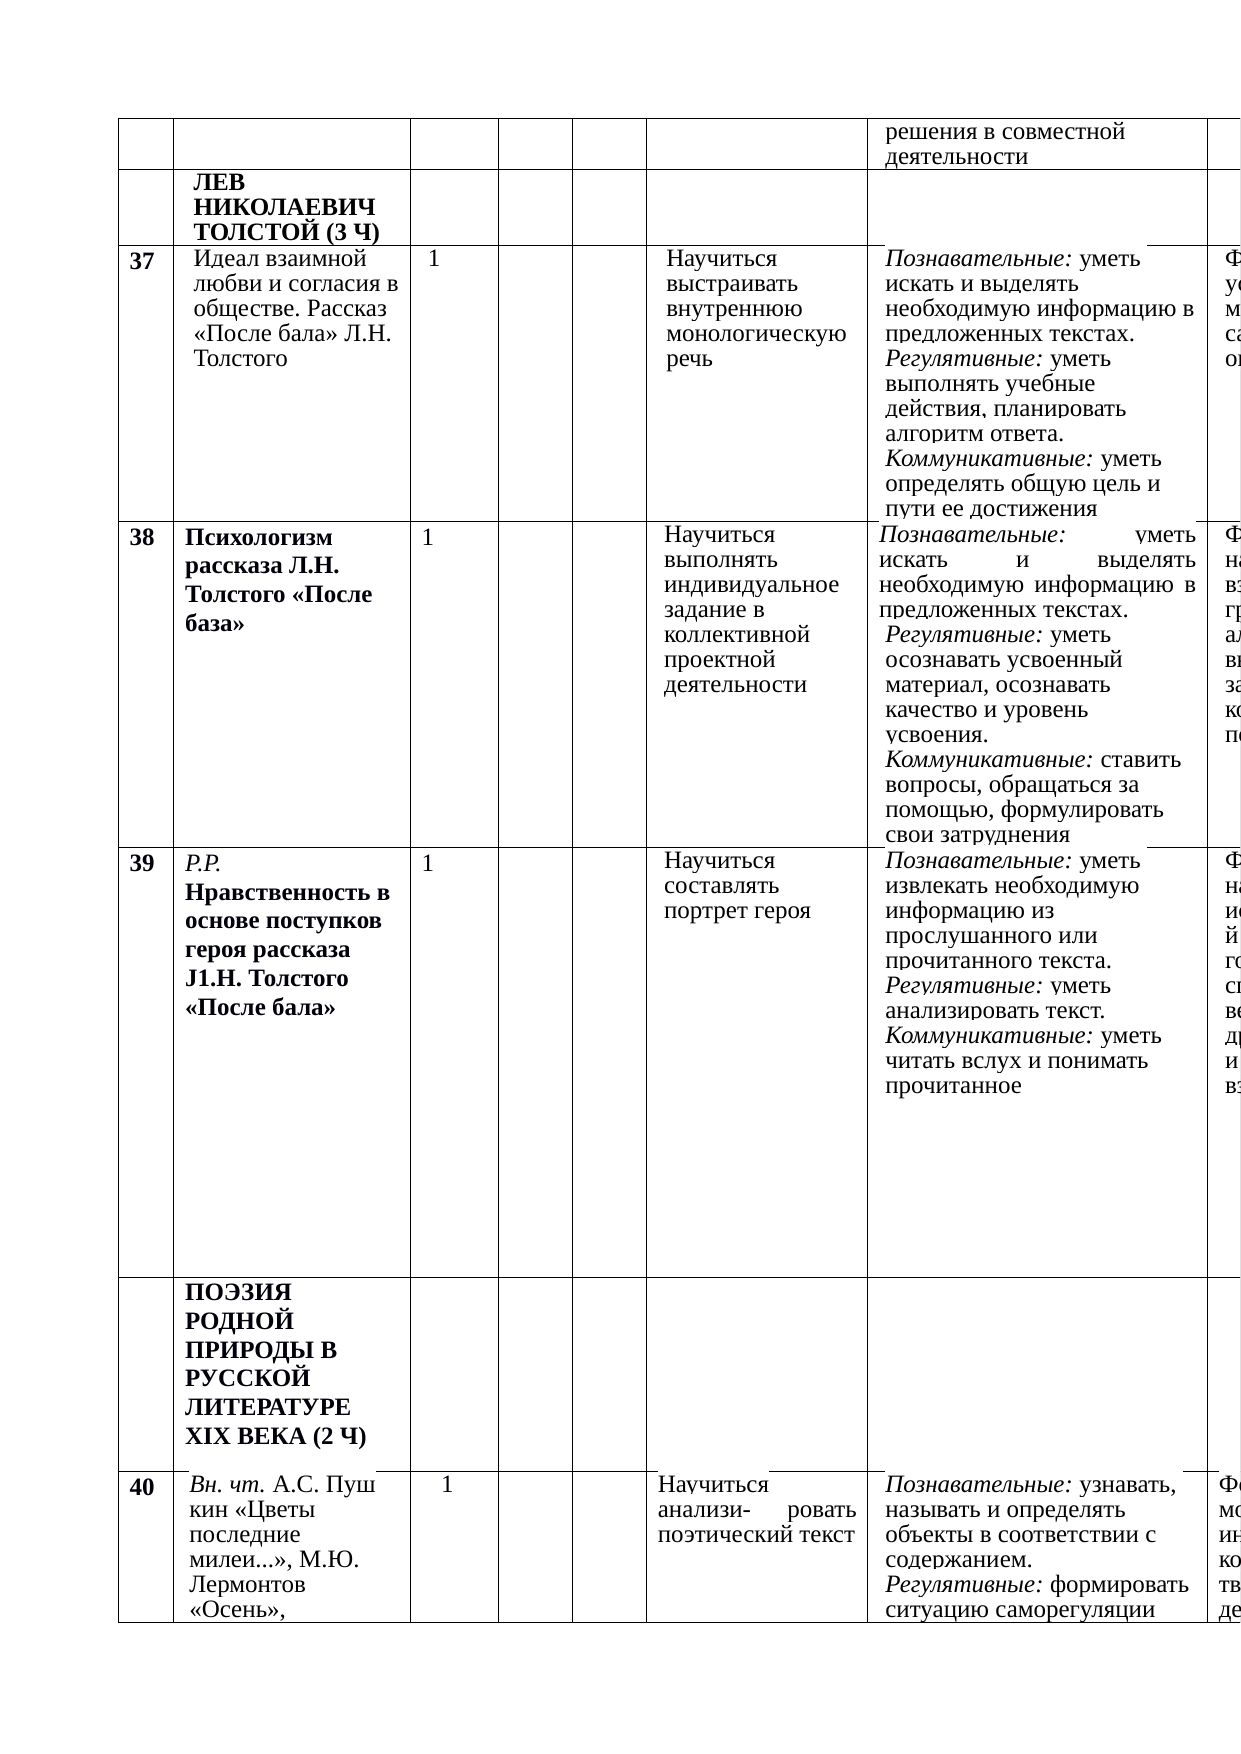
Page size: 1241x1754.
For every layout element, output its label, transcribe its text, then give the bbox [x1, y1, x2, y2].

table_cell [868, 170, 1207, 245]
table_cell [573, 246, 646, 521]
table_cell [499, 1278, 572, 1471]
table_cell Психологизм рассказа Л.H. Толстого «После база» [174, 522, 410, 847]
table_cell ЛЕВ НИКОЛАЕВИЧ ТОЛСТОЙ (3 Ч) [174, 170, 410, 245]
table_cell [647, 119, 867, 169]
table_cell [499, 522, 572, 847]
table_cell [499, 1472, 572, 1622]
table_cell Формирование навыков исследовательской деятельности, готовности и способности вести диалог с другими людьми и достигать в нем взаимопонимания [1208, 848, 1240, 1277]
table_cell 40 [119, 1472, 173, 1622]
table_cell [1208, 170, 1240, 245]
table_cell [499, 170, 572, 245]
table_cell Познавательные: уметь искать и выделять необходимую информацию в предложенных текстах. Регулятивные: уметь осознавать усвоенный материал, осознавать качество и уровень усвоения. Коммуникативные: ставить вопросы, обращаться за помощью, формулировать свои затруднения [868, 522, 1207, 847]
table_cell [499, 848, 572, 1277]
table_cell 1 [411, 1472, 498, 1622]
table_cell [119, 1278, 173, 1471]
table_cell [573, 1278, 646, 1471]
table_cell [119, 170, 173, 245]
table_cell [868, 1278, 1207, 1471]
table_cell 1 [411, 848, 498, 1277]
table_cell [119, 119, 173, 169]
table_cell Научиться составлять портрет героя [647, 848, 867, 1277]
table_cell Формирование мотивации к индивидуальной и коллективной творческой деятельности [1208, 1472, 1240, 1622]
table_cell 38 [119, 522, 173, 847]
table_cell [573, 119, 646, 169]
table_cell 39 [119, 848, 173, 1277]
table_cell [411, 119, 498, 169]
table_cell [647, 170, 867, 245]
table_cell 37 [119, 246, 173, 521]
table_cell [573, 1472, 646, 1622]
table_cell Познавательные: уметь искать и выделять необходимую информацию в предложенных текстах. Регулятивные: уметь выполнять учебные действия, планировать алгоритм ответа. Коммуникативные: уметь определять общую цель и пути ее достижения [868, 246, 1207, 521]
table_cell [573, 522, 646, 847]
table_cell [499, 246, 572, 521]
table_cell [573, 170, 646, 245]
table_cell 1 [411, 522, 498, 847]
table_cell P.P. Нравственность в основе поступков героя рассказа J1.H. Толстого «После бала» [174, 848, 410, 1277]
table_cell [174, 119, 410, 169]
table_cell [647, 1278, 867, 1471]
table_cell Формирование устойчивой мотивации к самосовершенствованию [1208, 246, 1240, 521]
table_cell Идеал взаимной любви и согласия в обществе. Рассказ «После бала» Л.Н. Толстого [174, 246, 410, 521]
table_cell [411, 170, 498, 245]
table_cell Познавательные: уметь извлекать необходимую информацию из прослушанного или прочитанного текста. Регулятивные: уметь анализировать текст. Коммуникативные: уметь читать вслух и понимать прочитанное [868, 848, 1207, 1277]
table_cell Формирование навыков взаимодействия в группе по алгоритму выполнения задачи при консультативной помощи учителя [1208, 522, 1240, 847]
table_cell [573, 848, 646, 1277]
table_cell Вн. чт. А.С. Пуш кин «Цветы последние милеи...», М.Ю. Лермонтов «Осень», [174, 1472, 410, 1622]
table_cell [1208, 1278, 1240, 1471]
table_cell ПОЭЗИЯ РОДНОЙ ПРИРОДЫ В РУССКОЙ ЛИТЕРАТУРЕ XIX ВЕКА (2 Ч) [174, 1278, 410, 1471]
table_cell Научиться выполнять индивидуальное задание в коллективной проектной деятельности [647, 522, 867, 847]
table_cell решения в совместной деятельности [868, 119, 1207, 169]
table_cell 1 [411, 246, 498, 521]
table_cell Научиться анализи- ровать поэтический текст [647, 1472, 867, 1622]
table_cell Познавательные: узнавать, называть и определять объекты в соответствии с содержанием. Регулятивные: формировать ситуацию саморегуляции [868, 1472, 1207, 1622]
table_cell [411, 1278, 498, 1471]
table_cell [499, 119, 572, 169]
table_cell Научиться выстраивать внутреннюю монологическую речь [647, 246, 867, 521]
